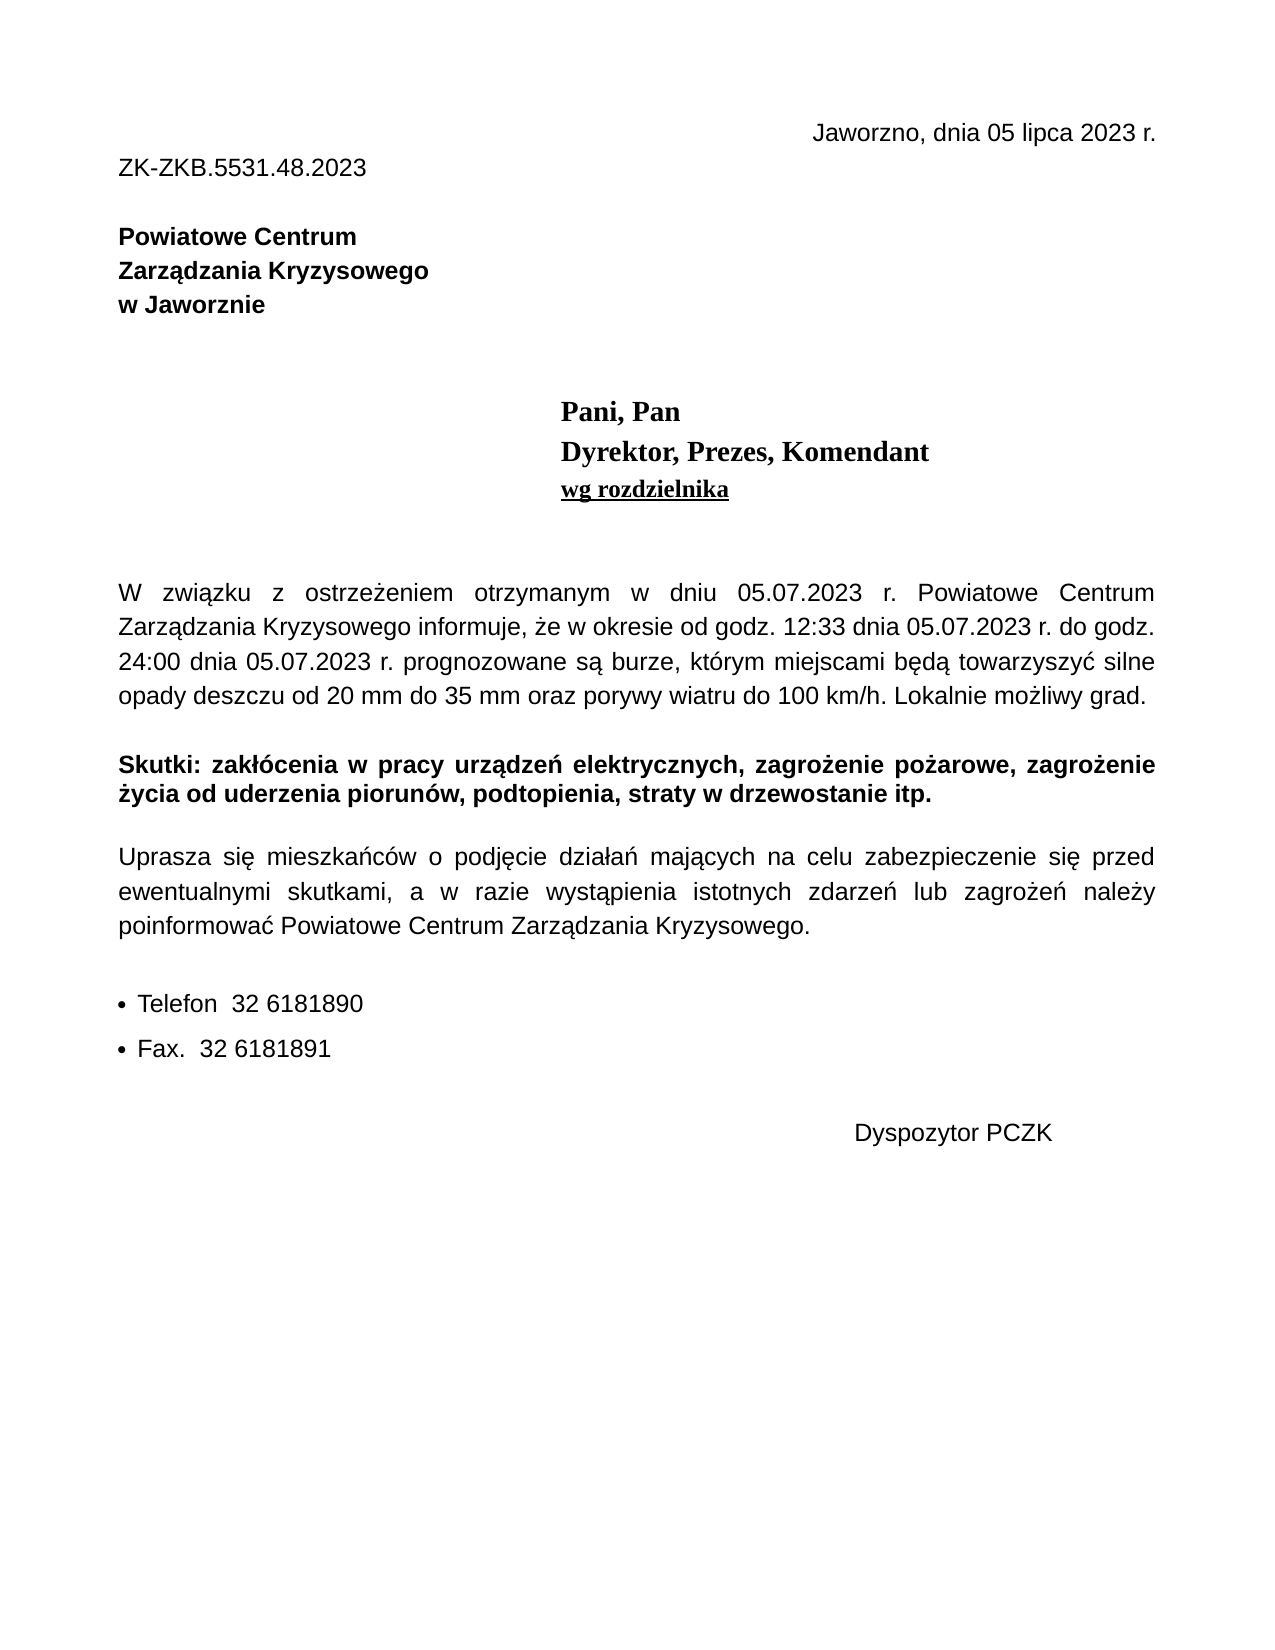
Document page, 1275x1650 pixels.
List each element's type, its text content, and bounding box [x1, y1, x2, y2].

text w Jaworznie [118, 291, 1157, 319]
text wg rozdzielnika [561, 474, 1157, 503]
text Zarządzania Kryzysowego [118, 256, 1157, 285]
text · Telefon 32 6181890 [118, 989, 1157, 1018]
text Dyspozytor PCZK [118, 1118, 1157, 1146]
text Powiatowe Centrum [118, 222, 1157, 250]
text ZK-ZKB.5531.48.2023 [118, 153, 1157, 181]
text Pani, Pan [561, 394, 1157, 427]
text Jaworzno, dnia 05 lipca 2023 r. [118, 118, 1157, 147]
text · Fax. 32 6181891 [118, 1034, 1157, 1063]
text W związku z ostrzeżeniem otrzymanym w dniu 05.07.2023 r. Powiatowe Centrum Zarządzania Kryzysowego informuje, że w okresie od godz. 12:33 dnia 05.07.2023 r. do godz. 24:00 dnia 05.07.2023 r. prognozowane są burze, którym miejscami będą towarzyszyć silne opady deszczu od 20 mm do 35 mm oraz porywy wiatru do 100 km/h. Lokalnie możliwy grad. [118, 578, 1157, 710]
text Skutki: zakłócenia w pracy urządzeń elektrycznych, zagrożenie pożarowe, zagrożenie życia od uderzenia piorunów, podtopienia, straty w drzewostanie itp. [118, 750, 1157, 808]
text Uprasza się mieszkańców o podjęcie działań mających na celu zabezpieczenie się przed ewentualnymi skutkami, a w razie wystąpienia istotnych zdarzeń lub zagrożeń należy poinformować Powiatowe Centrum Zarządzania Kryzysowego. [118, 842, 1157, 940]
text Dyrektor, Prezes, Komendant [561, 434, 1157, 468]
